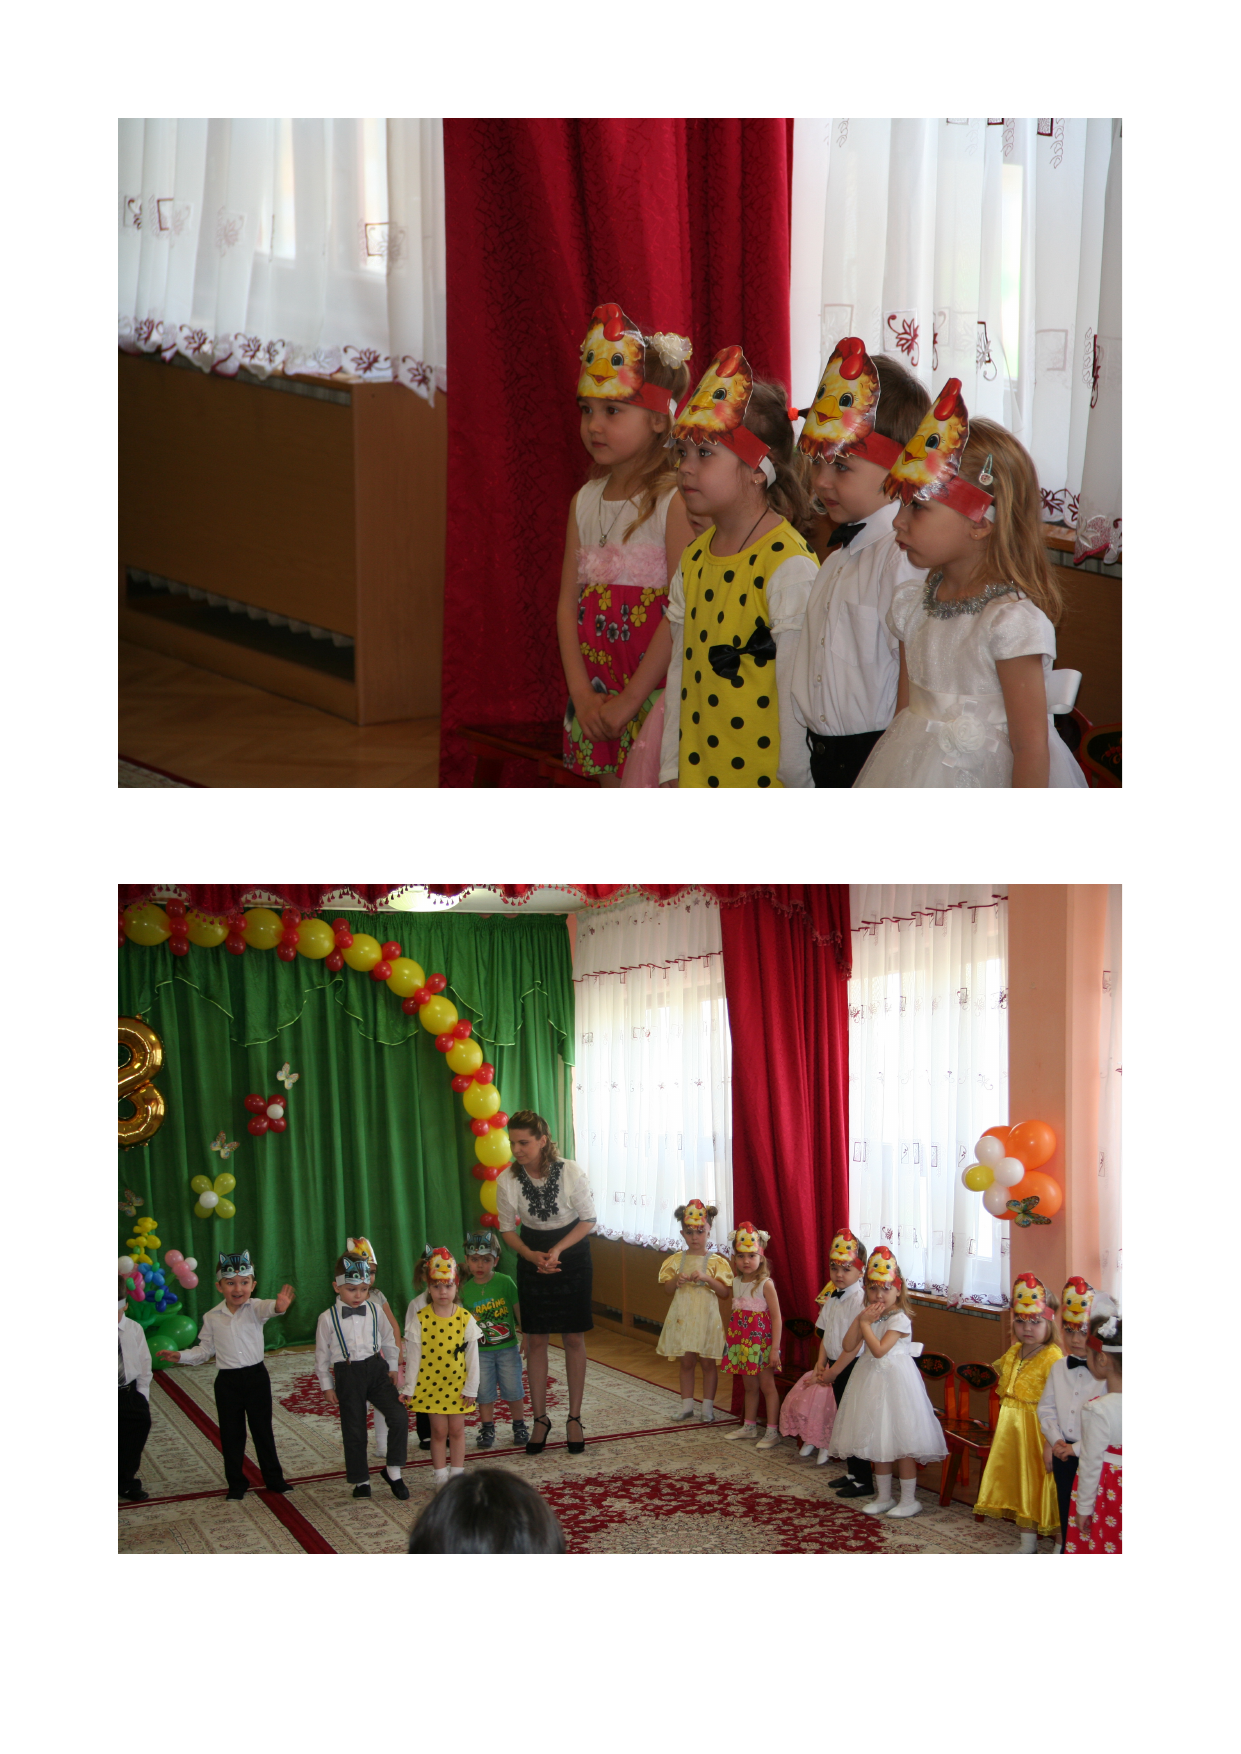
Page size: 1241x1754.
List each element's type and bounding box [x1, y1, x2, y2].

picture [118, 884, 1123, 1554]
picture [118, 118, 1123, 788]
